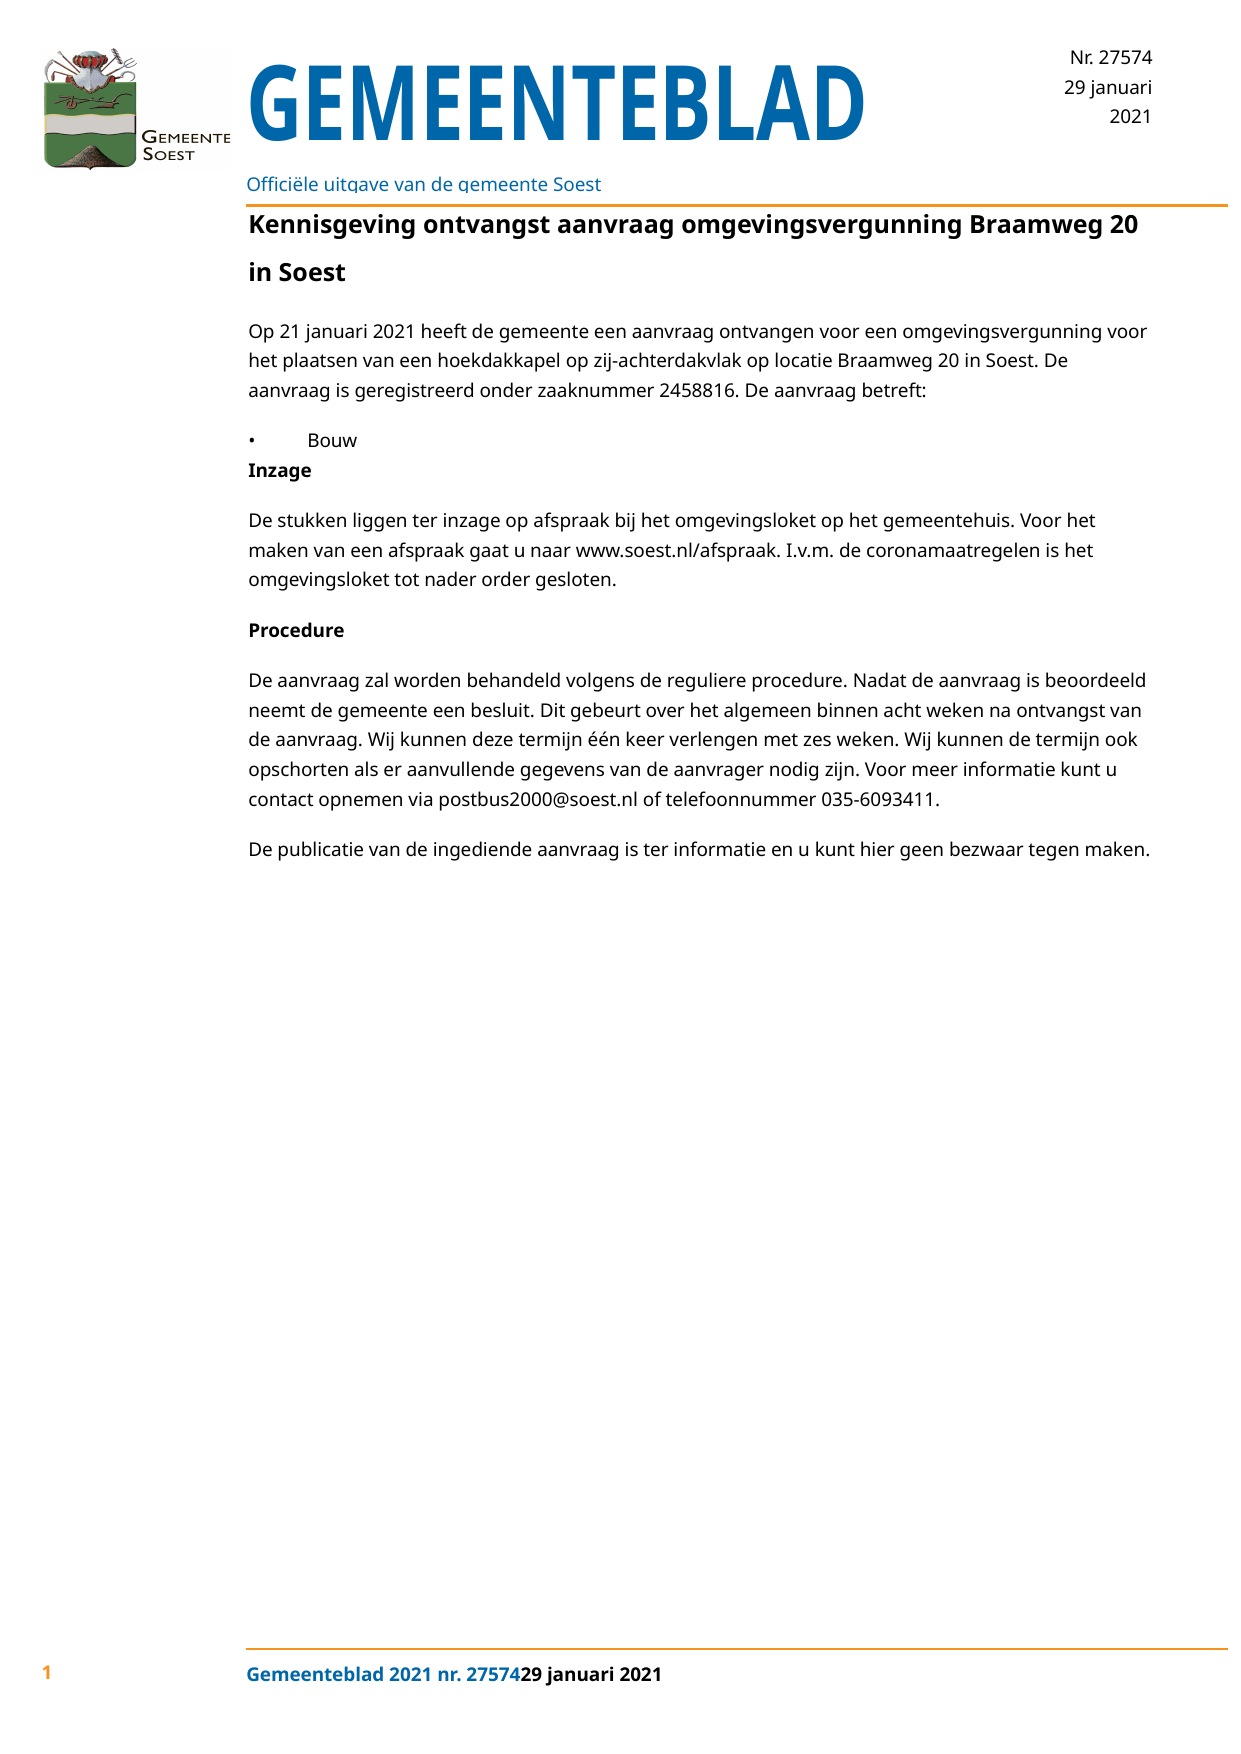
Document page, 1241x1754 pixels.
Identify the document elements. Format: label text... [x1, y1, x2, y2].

text Procedure [248, 617, 1152, 643]
text Inzage [248, 457, 1152, 483]
list Bouw [248, 427, 1152, 453]
text Kennisgeving ontvangst aanvraag omgevingsvergunning Braamweg 20 in Soest [248, 207, 1152, 288]
text De stukken liggen ter inzage op afspraak bij het omgevingsloket op het gemeentehuis. Voor het maken van een afspraak gaat u naar www.soest.nl/afspraak. I.v.m. de coronamaatregelen is het omgevingsloket tot nader order gesloten. [248, 507, 1152, 592]
text De publicatie van de ingediende aanvraag is ter informatie en u kunt hier geen bezwaar tegen maken. [248, 836, 1152, 862]
text Op 21 januari 2021 heeft de gemeente een aanvraag ontvangen voor een omgevingsvergunning voor het plaatsen van een hoekdakkapel op zij-achterdakvlak op locatie Braamweg 20 in Soest. De aanvraag is geregistreerd onder zaaknummer 2458816. De aanvraag betreft: [248, 318, 1152, 403]
text De aanvraag zal worden behandeld volgens de reguliere procedure. Nadat de aanvraag is beoordeeld neemt de gemeente een besluit. Dit gebeurt over het algemeen binnen acht weken na ontvangst van de aanvraag. Wij kunnen deze termijn één keer verlengen met zes weken. Wij kunnen de termijn ook opschorten als er aanvullende gegevens van de aanvrager nodig zijn. Voor meer informatie kunt u contact opnemen via postbus2000@soest.nl of telefoonnummer 035-6093411. [248, 667, 1152, 812]
picture [41, 47, 231, 172]
